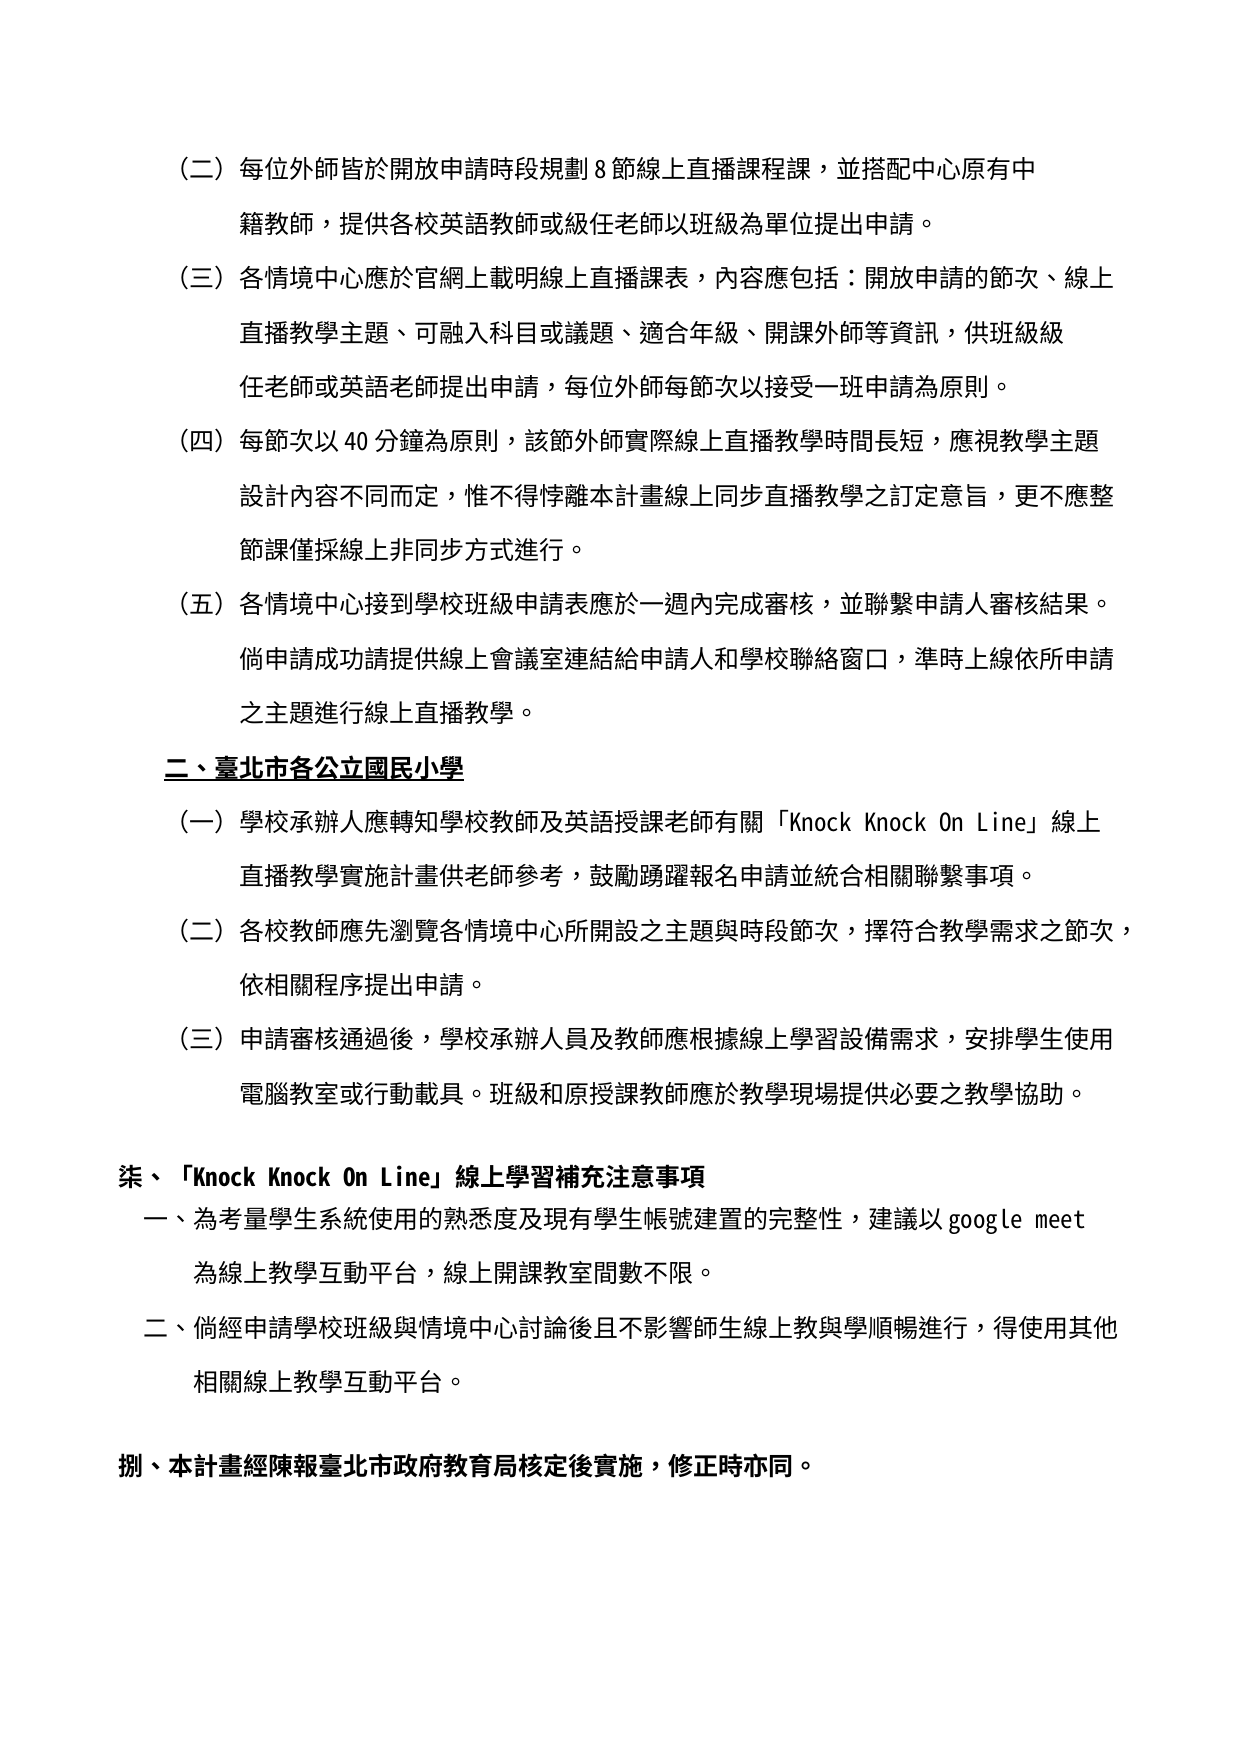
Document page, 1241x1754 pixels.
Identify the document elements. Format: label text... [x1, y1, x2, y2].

text 倘申請成功請提供線上會議室連結給申請人和學校聯絡窗口，準時上線依所申請 [164, 639, 1122, 676]
text 直播教學主題、可融入科目或議題、適合年級、開課外師等資訊，供班級級 [164, 313, 1122, 349]
text （三）各情境中心應於官網上載明線上直播課表，內容應包括：開放申請的節次、線上 [164, 259, 1122, 295]
text 相關線上教學互動平台。 [118, 1363, 1122, 1399]
text （一）學校承辦人應轉知學校教師及英語授課老師有關「Knock Knock On Line」線上直播教學實施計畫供老師參考，鼓勵踴躍報名申請並統合相關聯繫事項。 [164, 802, 1122, 893]
text 二、倘經申請學校班級與情境中心討論後且不影響師生線上教與學順暢進行，得使用其他 [118, 1308, 1122, 1344]
subtitle 捌、本計畫經陳報臺北市政府教育局核定後實施，修正時亦同。 [118, 1446, 1122, 1482]
text （四）每節次以40分鐘為原則，該節外師實際線上直播教學時間長短，應視教學主題 設計內容不同而定，惟不得悖離本計畫線上同步直播教學之訂定意旨，更不應整節課僅採線上非同步方式進行。 [164, 422, 1122, 567]
text （三）申請審核通過後，學校承辦人員及教師應根據線上學習設備需求，安排學生使用電腦教室或行動載具。班級和原授課教師應於教學現場提供必要之教學協助。 [164, 1020, 1122, 1111]
text 為線上教學互動平台，線上開課教室間數不限。 [118, 1254, 1122, 1290]
text 一、為考量學生系統使用的熟悉度及現有學生帳號建置的完整性，建議以google meet [118, 1199, 1122, 1236]
text （五）各情境中心接到學校班級申請表應於一週內完成審核，並聯繫申請人審核結果。 [164, 585, 1122, 621]
subtitle 柒、「Knock Knock On Line」線上學習補充注意事項 [118, 1158, 1122, 1194]
text （二）各校教師應先瀏覽各情境中心所開設之主題與時段節次，擇符合教學需求之節次，依相關程序提出申請。 [164, 911, 1122, 1002]
text 之主題進行線上直播教學。 [164, 694, 1122, 730]
text 任老師或英語老師提出申請，每位外師每節次以接受一班申請為原則。 [164, 367, 1122, 404]
text 二、臺北市各公立國民小學 [164, 748, 1122, 784]
text （二）每位外師皆於開放申請時段規劃8節線上直播課程課，並搭配中心原有中 籍教師，提供各校英語教師或級任老師以班級為單位提出申請。 [164, 150, 1122, 241]
